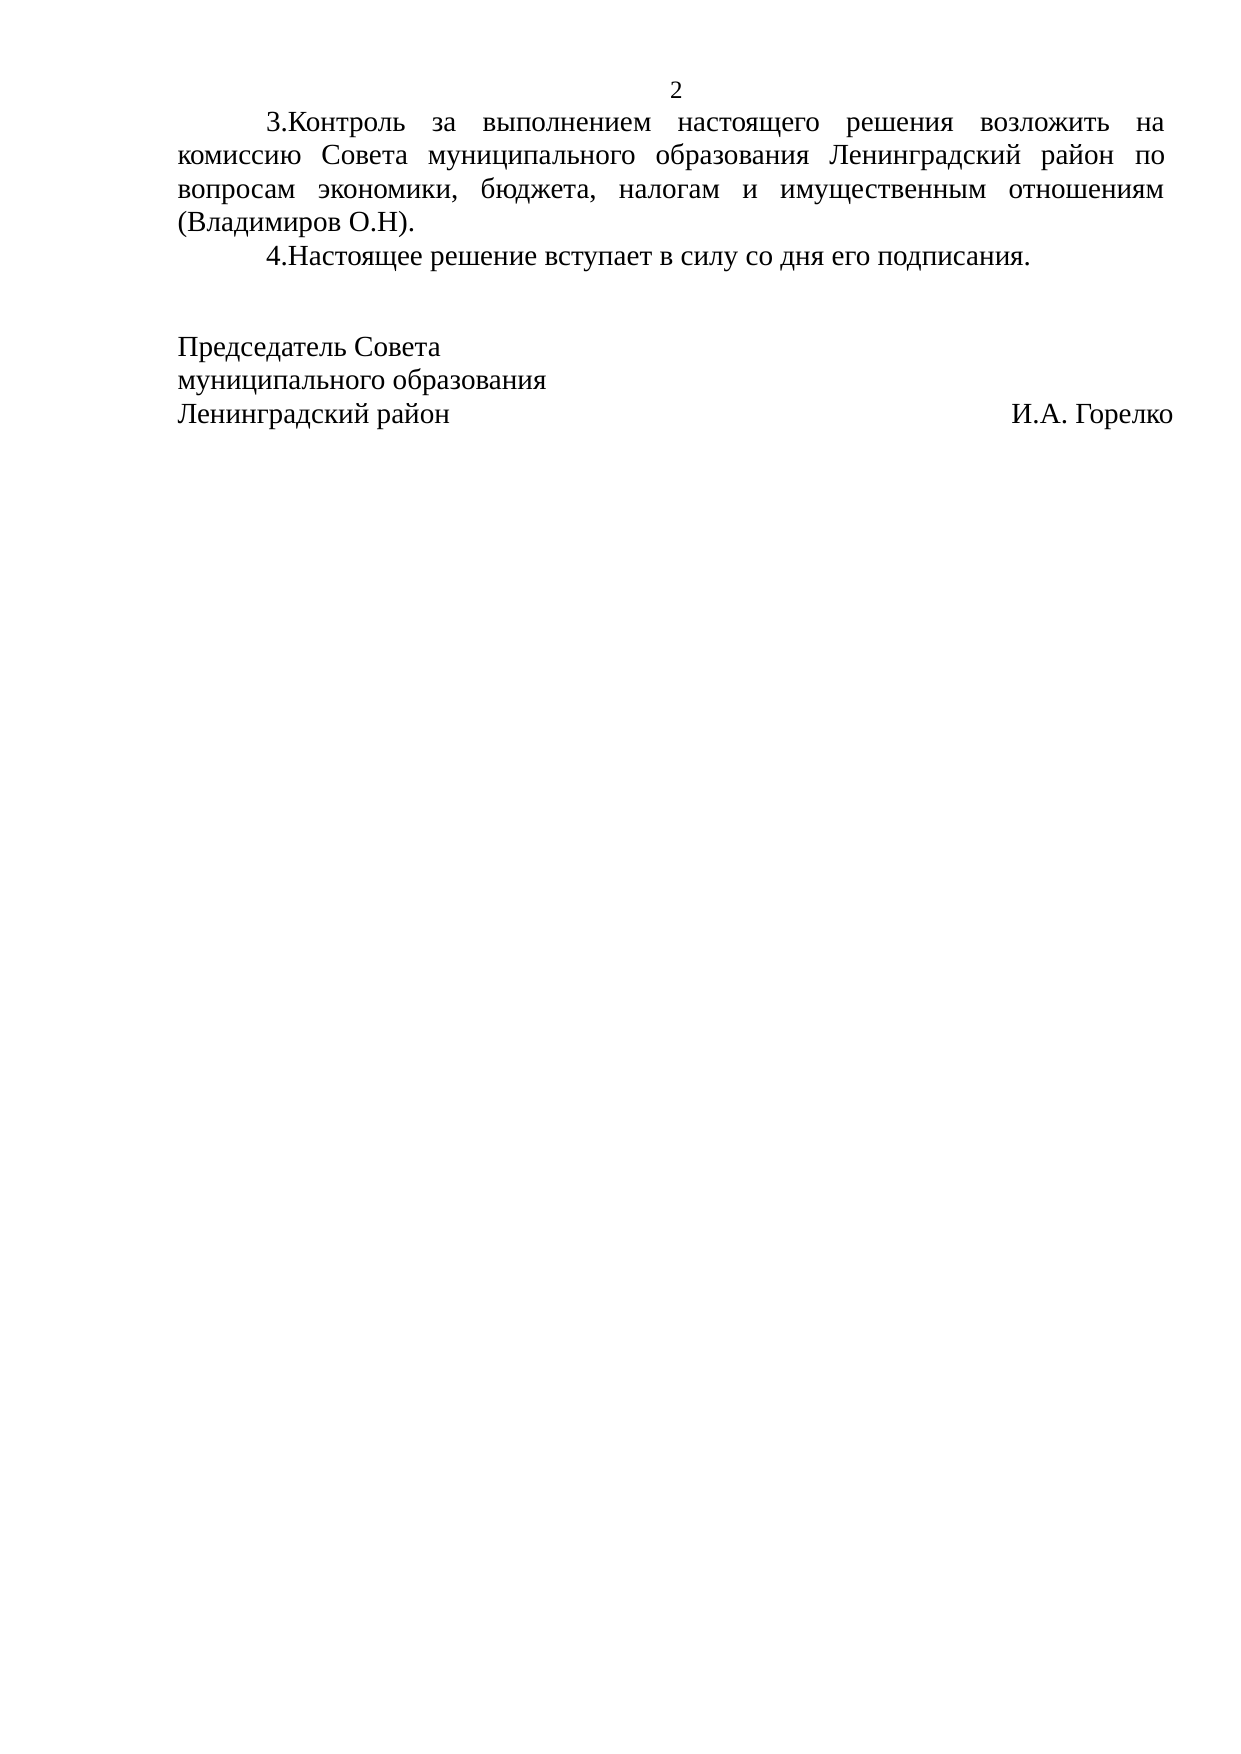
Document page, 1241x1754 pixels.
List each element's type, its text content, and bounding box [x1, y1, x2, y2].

text муниципального образования [177, 362, 1175, 396]
text 4.Настоящее решение вступает в силу со дня его подписания. [177, 238, 1165, 271]
text Председатель Совета [177, 329, 1165, 362]
text 3.Контроль за выполнением настоящего решения возложить на комиссию Совета муниципального образования Ленинградский район по вопросам экономики, бюджета, налогам и имущественным отношениям (Владимиров О.Н). [177, 104, 1165, 238]
text Ленинградский район И.А. Горелко [177, 396, 1175, 429]
